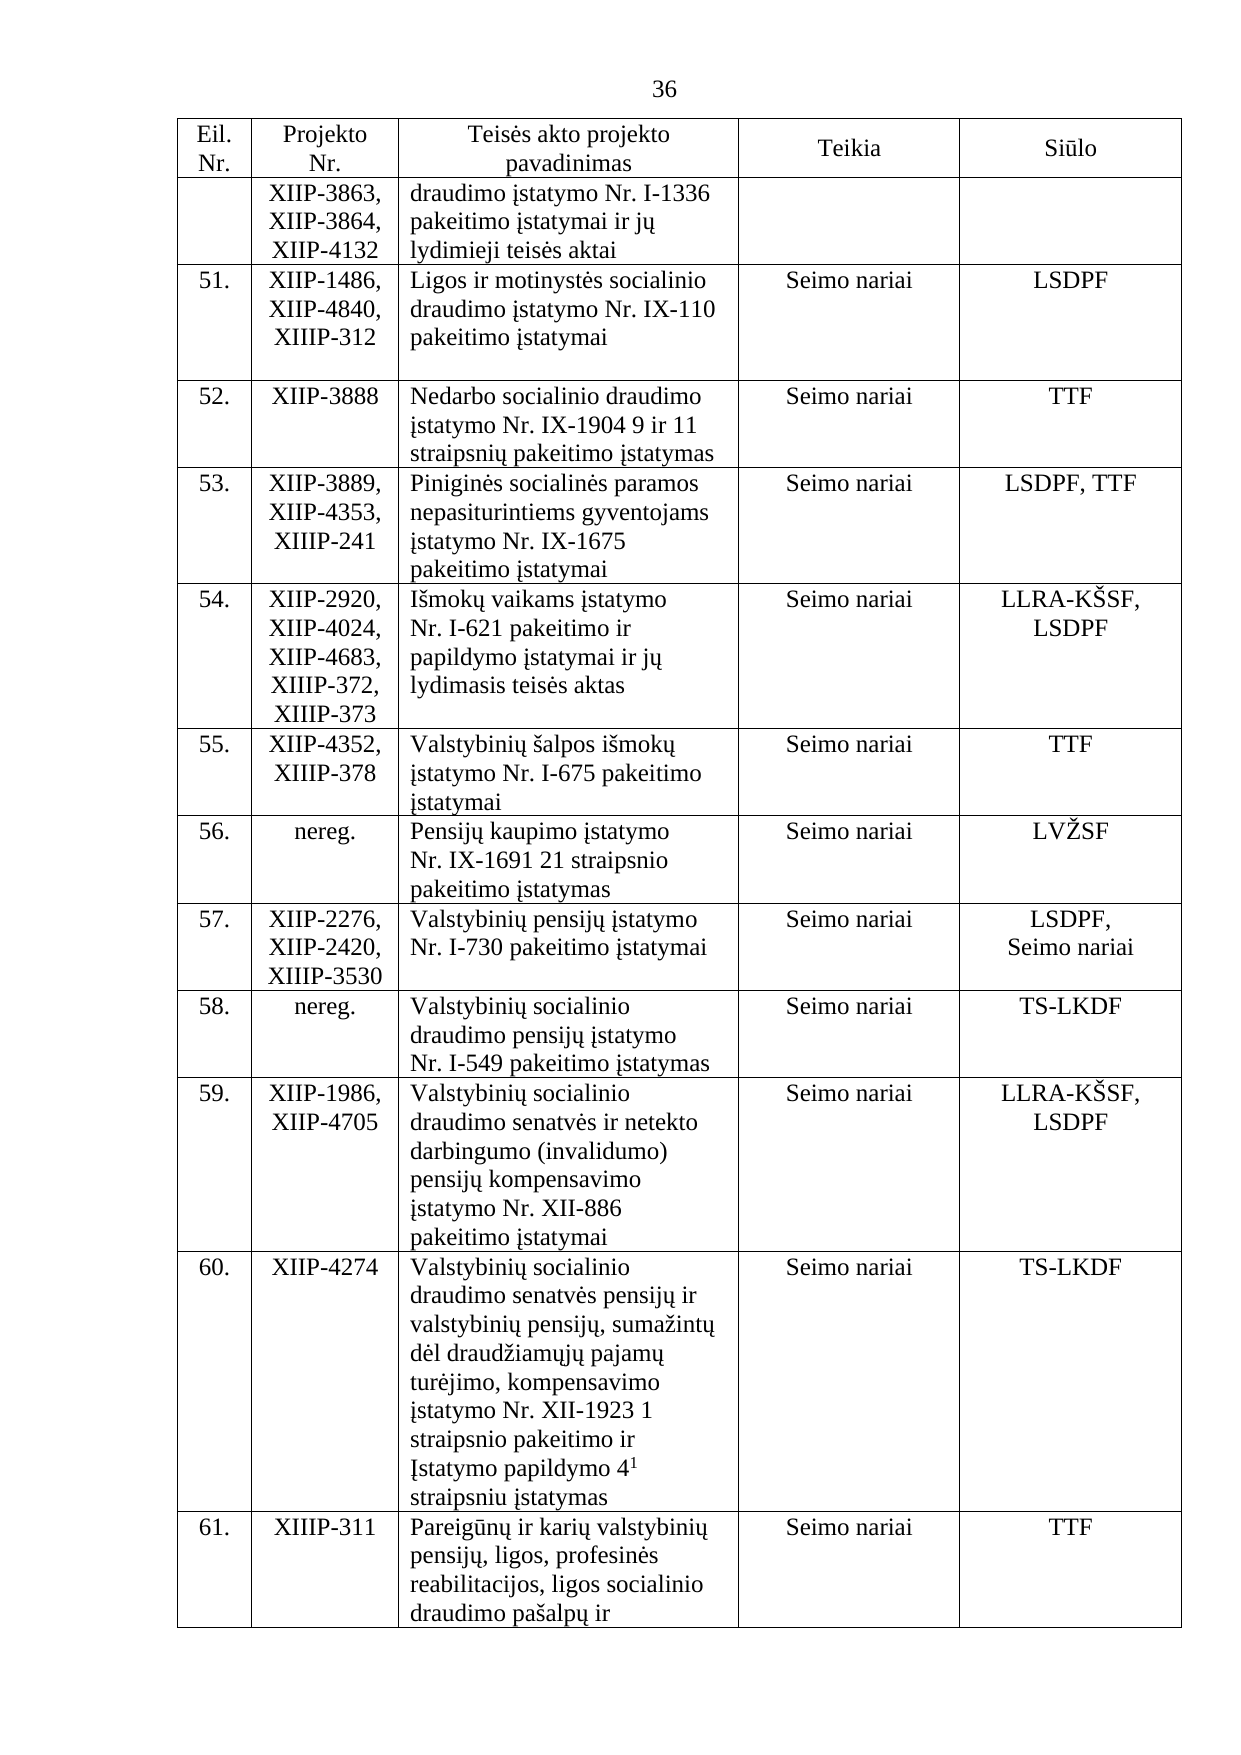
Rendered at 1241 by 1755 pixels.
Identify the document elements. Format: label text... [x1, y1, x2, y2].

table_cell 56. [178, 816, 251, 903]
table_cell Seimo nariai [739, 816, 959, 903]
table_cell Seimo nariai [739, 1512, 959, 1627]
table_cell LSDPF, TTF [960, 468, 1181, 583]
table_cell 57. [178, 904, 251, 990]
table_cell XIIP-4274 [252, 1252, 398, 1511]
table_cell Piniginės socialinės paramos nepasiturintiems gyventojams įstatymo Nr. IX-1675 pakeitimo įstatymai [399, 468, 738, 583]
table_cell XIIP-3888 [252, 381, 398, 467]
table_cell Seimo nariai [739, 381, 959, 467]
table_header Teisės akto projekto pavadinimas [399, 119, 738, 177]
table_cell 60. [178, 1252, 251, 1511]
table_cell 53. [178, 468, 251, 583]
table_cell TTF [960, 381, 1181, 467]
table_cell XIIP-3863, XIIP-3864, XIIP-4132 [252, 178, 398, 264]
table_cell Valstybinių socialinio draudimo senatvės pensijų ir valstybinių pensijų, sumažintų dėl draudžiamųjų pajamų turėjimo, kompensavimo įstatymo Nr. XII-1923 1 straipsnio pakeitimo ir Įstatymo papildymo 41 straipsniu įstatymas [399, 1252, 738, 1511]
table_cell Valstybinių socialinio draudimo senatvės ir netekto darbingumo (invalidumo) pensijų kompensavimo įstatymo Nr. XII-886 pakeitimo įstatymai [399, 1078, 738, 1251]
table_cell Valstybinių šalpos išmokų įstatymo Nr. I-675 pakeitimo įstatymai [399, 729, 738, 815]
table_cell TTF [960, 1512, 1181, 1627]
table_header Siūlo [960, 119, 1181, 177]
table_cell LSDPF [960, 265, 1181, 380]
table_cell XIIP-1986, XIIP-4705 [252, 1078, 398, 1251]
table_cell TTF [960, 729, 1181, 815]
table_cell XIIP-2276, XIIP-2420, XIIIP-3530 [252, 904, 398, 990]
table_cell Ligos ir motinystės socialinio draudimo įstatymo Nr. IX-110 pakeitimo įstatymai [399, 265, 738, 380]
table_cell Valstybinių socialinio draudimo pensijų įstatymo Nr. I-549 pakeitimo įstatymas [399, 991, 738, 1077]
table_cell 55. [178, 729, 251, 815]
table_cell Pareigūnų ir karių valstybinių pensijų, ligos, profesinės reabilitacijos, ligos socialinio draudimo pašalpų ir [399, 1512, 738, 1627]
table_header Teikia [739, 119, 959, 177]
table_cell XIIP-4352, XIIIP-378 [252, 729, 398, 815]
table_cell 51. [178, 265, 251, 380]
table_cell TS-LKDF [960, 1252, 1181, 1511]
table_cell Seimo nariai [739, 904, 959, 990]
table_cell [960, 178, 1181, 264]
table_cell Seimo nariai [739, 468, 959, 583]
table_cell [178, 178, 251, 264]
table_cell 58. [178, 991, 251, 1077]
table_cell 61. [178, 1512, 251, 1627]
table_cell XIIP-1486, XIIP-4840, XIIIP-312 [252, 265, 398, 380]
table_cell LVŽSF [960, 816, 1181, 903]
table_cell Valstybinių pensijų įstatymo Nr. I-730 pakeitimo įstatymai [399, 904, 738, 990]
table_cell XIIIP-311 [252, 1512, 398, 1627]
table_cell Seimo nariai [739, 265, 959, 380]
table_cell Nedarbo socialinio draudimo įstatymo Nr. IX-1904 9 ir 11 straipsnių pakeitimo įstatymas [399, 381, 738, 467]
table_cell Pensijų kaupimo įstatymo Nr. IX-1691 21 straipsnio pakeitimo įstatymas [399, 816, 738, 903]
table_cell 59. [178, 1078, 251, 1251]
table_cell LLRA-KŠSF, LSDPF [960, 1078, 1181, 1251]
table_header Eil. Nr. [178, 119, 251, 177]
table_cell nereg. [252, 816, 398, 903]
table_header Projekto Nr. [252, 119, 398, 177]
table_cell Seimo nariai [739, 1078, 959, 1251]
table_cell Išmokų vaikams įstatymo Nr. I-621 pakeitimo ir papildymo įstatymai ir jų lydimasis teisės aktas [399, 584, 738, 728]
table_cell TS-LKDF [960, 991, 1181, 1077]
table_cell 52. [178, 381, 251, 467]
table_cell 54. [178, 584, 251, 728]
table_cell Seimo nariai [739, 991, 959, 1077]
table_cell Seimo nariai [739, 584, 959, 728]
table_cell Seimo nariai [739, 1252, 959, 1511]
table_cell XIIP-3889, XIIP-4353, XIIIP-241 [252, 468, 398, 583]
table_cell draudimo įstatymo Nr. I-1336 pakeitimo įstatymai ir jų lydimieji teisės aktai [399, 178, 738, 264]
table_cell nereg. [252, 991, 398, 1077]
table_cell LSDPF, Seimo nariai [960, 904, 1181, 990]
table_cell XIIP-2920, XIIP-4024, XIIP-4683, XIIIP-372, XIIIP-373 [252, 584, 398, 728]
table_cell [739, 178, 959, 264]
table_cell Seimo nariai [739, 729, 959, 815]
table_cell LLRA-KŠSF, LSDPF [960, 584, 1181, 728]
